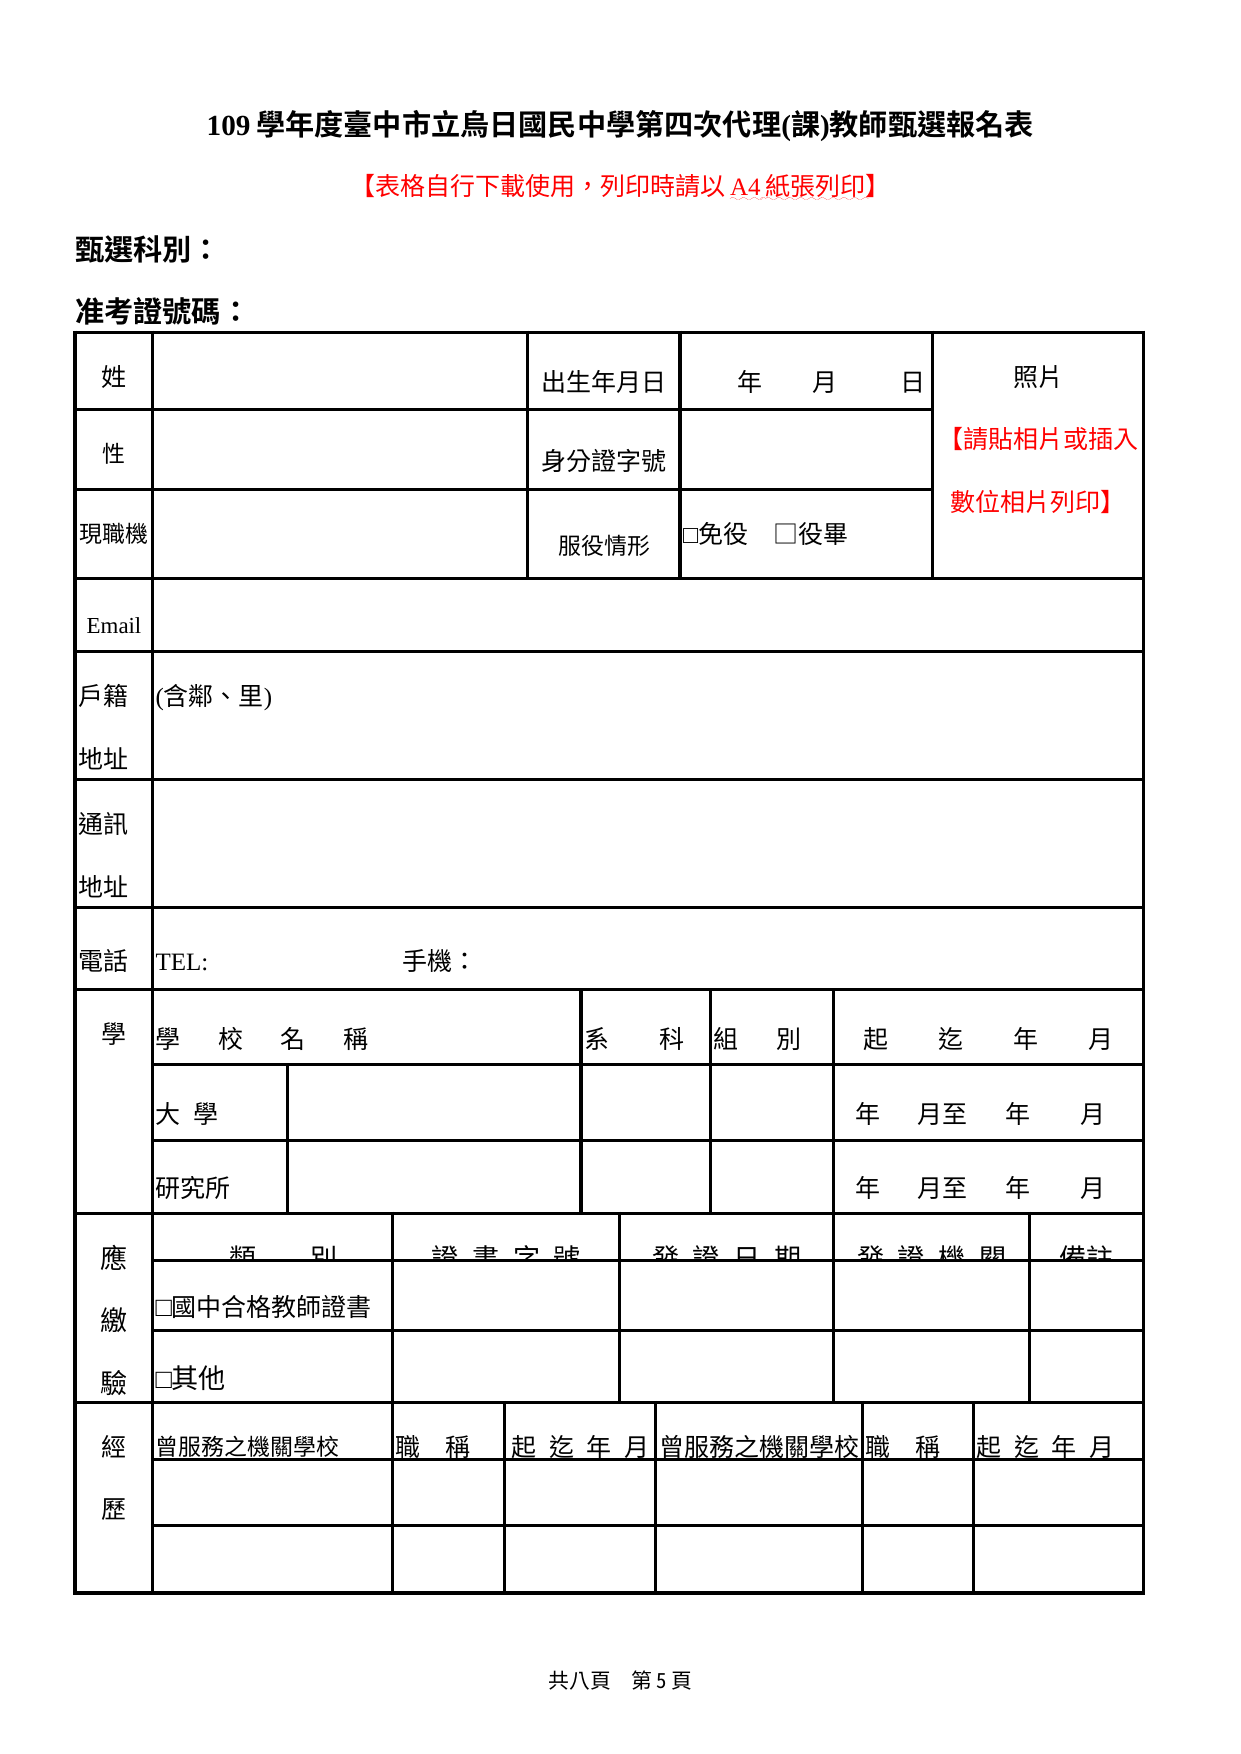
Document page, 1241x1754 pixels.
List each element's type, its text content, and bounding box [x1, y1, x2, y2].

table_cell [394, 1461, 503, 1524]
table_cell [289, 1142, 579, 1212]
table_cell [712, 1066, 832, 1138]
table_cell [154, 411, 526, 488]
table_cell [682, 411, 931, 488]
table_cell [581, 1262, 618, 1329]
table_cell [394, 1262, 581, 1329]
text 甄選科別： [75, 206, 1165, 268]
table_cell 電話 [77, 909, 151, 988]
table_cell [1031, 1332, 1142, 1401]
table_cell [583, 1142, 709, 1212]
table_cell 年 月至 年 月 [835, 1066, 1142, 1138]
table_cell [583, 1066, 709, 1138]
table_cell 身分證字號 [529, 411, 678, 488]
text 109學年度臺中市立烏日國民中學第四次代理(課)教師甄選報名表 [75, 81, 1165, 143]
table_cell (含鄰、里) [154, 653, 1142, 778]
text 准考證號碼： [75, 268, 1165, 331]
table_cell 起 迄 年 月 [975, 1404, 1142, 1457]
text 【表格自行下載使用，列印時請以A4紙張列印】 [75, 143, 1165, 206]
table_cell Email [77, 580, 151, 650]
table_header [154, 334, 526, 407]
table_cell 類 別 [154, 1215, 391, 1258]
table_header 出生年月日 [529, 334, 678, 407]
table_cell 學 歷 [77, 991, 151, 1212]
table_cell □免役 □役畢 □服役中 [682, 491, 931, 577]
table_cell [621, 1262, 832, 1329]
table_cell □國中合格教師證書 [154, 1262, 391, 1329]
table_cell □其他 [154, 1332, 391, 1401]
table_cell [975, 1527, 1142, 1591]
table_header 年 月 日 [682, 334, 931, 407]
table_cell 起 迄 年 月 [506, 1404, 654, 1457]
table_cell [621, 1332, 832, 1401]
table_cell [154, 781, 1142, 906]
table_cell 學 校 名 稱 [154, 991, 579, 1063]
table_cell 通訊地址 [77, 781, 151, 906]
table_cell 大 學 [154, 1066, 286, 1138]
table_cell [657, 1461, 861, 1524]
table_cell 現職機關學校 [77, 491, 151, 577]
table_cell [394, 1332, 581, 1401]
table_cell 起 迄 年 月 [835, 991, 1142, 1063]
table_cell [864, 1527, 972, 1591]
table_cell [712, 1142, 832, 1212]
table_cell 曾服務之機關學校 [154, 1404, 391, 1457]
table_cell [581, 1332, 618, 1401]
table_cell [289, 1066, 579, 1138]
table_cell [835, 1332, 1028, 1401]
table_cell [975, 1461, 1142, 1524]
table_cell 服役情形 [529, 491, 678, 577]
table_cell 經 歷 [77, 1404, 151, 1591]
table_cell 職 稱 [864, 1404, 972, 1457]
table_cell [835, 1262, 1028, 1329]
table_cell 研究所 [154, 1142, 286, 1212]
table_cell [657, 1527, 861, 1591]
table_cell 發 證 日 期 [621, 1215, 832, 1258]
table_cell 應 繳 驗 證 件 [77, 1215, 151, 1401]
table_cell 證 書 字 號 [394, 1215, 618, 1258]
table_header 照片 【請貼相片或插入數位相片列印】 [934, 334, 1142, 577]
table_cell [864, 1461, 972, 1524]
table_cell [506, 1461, 654, 1524]
table_cell [1031, 1262, 1142, 1329]
table_cell 戶籍地址 [77, 653, 151, 778]
table_cell [394, 1527, 503, 1591]
table_cell [154, 580, 1142, 650]
table_cell TEL: 手機： [154, 909, 1142, 988]
table_cell 組 別 [712, 991, 832, 1063]
table_cell [154, 491, 526, 577]
table_cell [506, 1527, 654, 1591]
table_cell [154, 1461, 391, 1524]
table_cell 性 別 [77, 411, 151, 488]
table_cell 發 證 機 關 [835, 1215, 1028, 1258]
table_cell 曾服務之機關學校 [657, 1404, 861, 1457]
table_header 姓 名 [77, 334, 151, 407]
table_cell 年 月至 年 月 [835, 1142, 1142, 1212]
table_cell [154, 1527, 391, 1591]
table_cell 系 科 [583, 991, 709, 1063]
table_cell 備註 [1031, 1215, 1142, 1258]
table_cell 職 稱 [394, 1404, 503, 1457]
